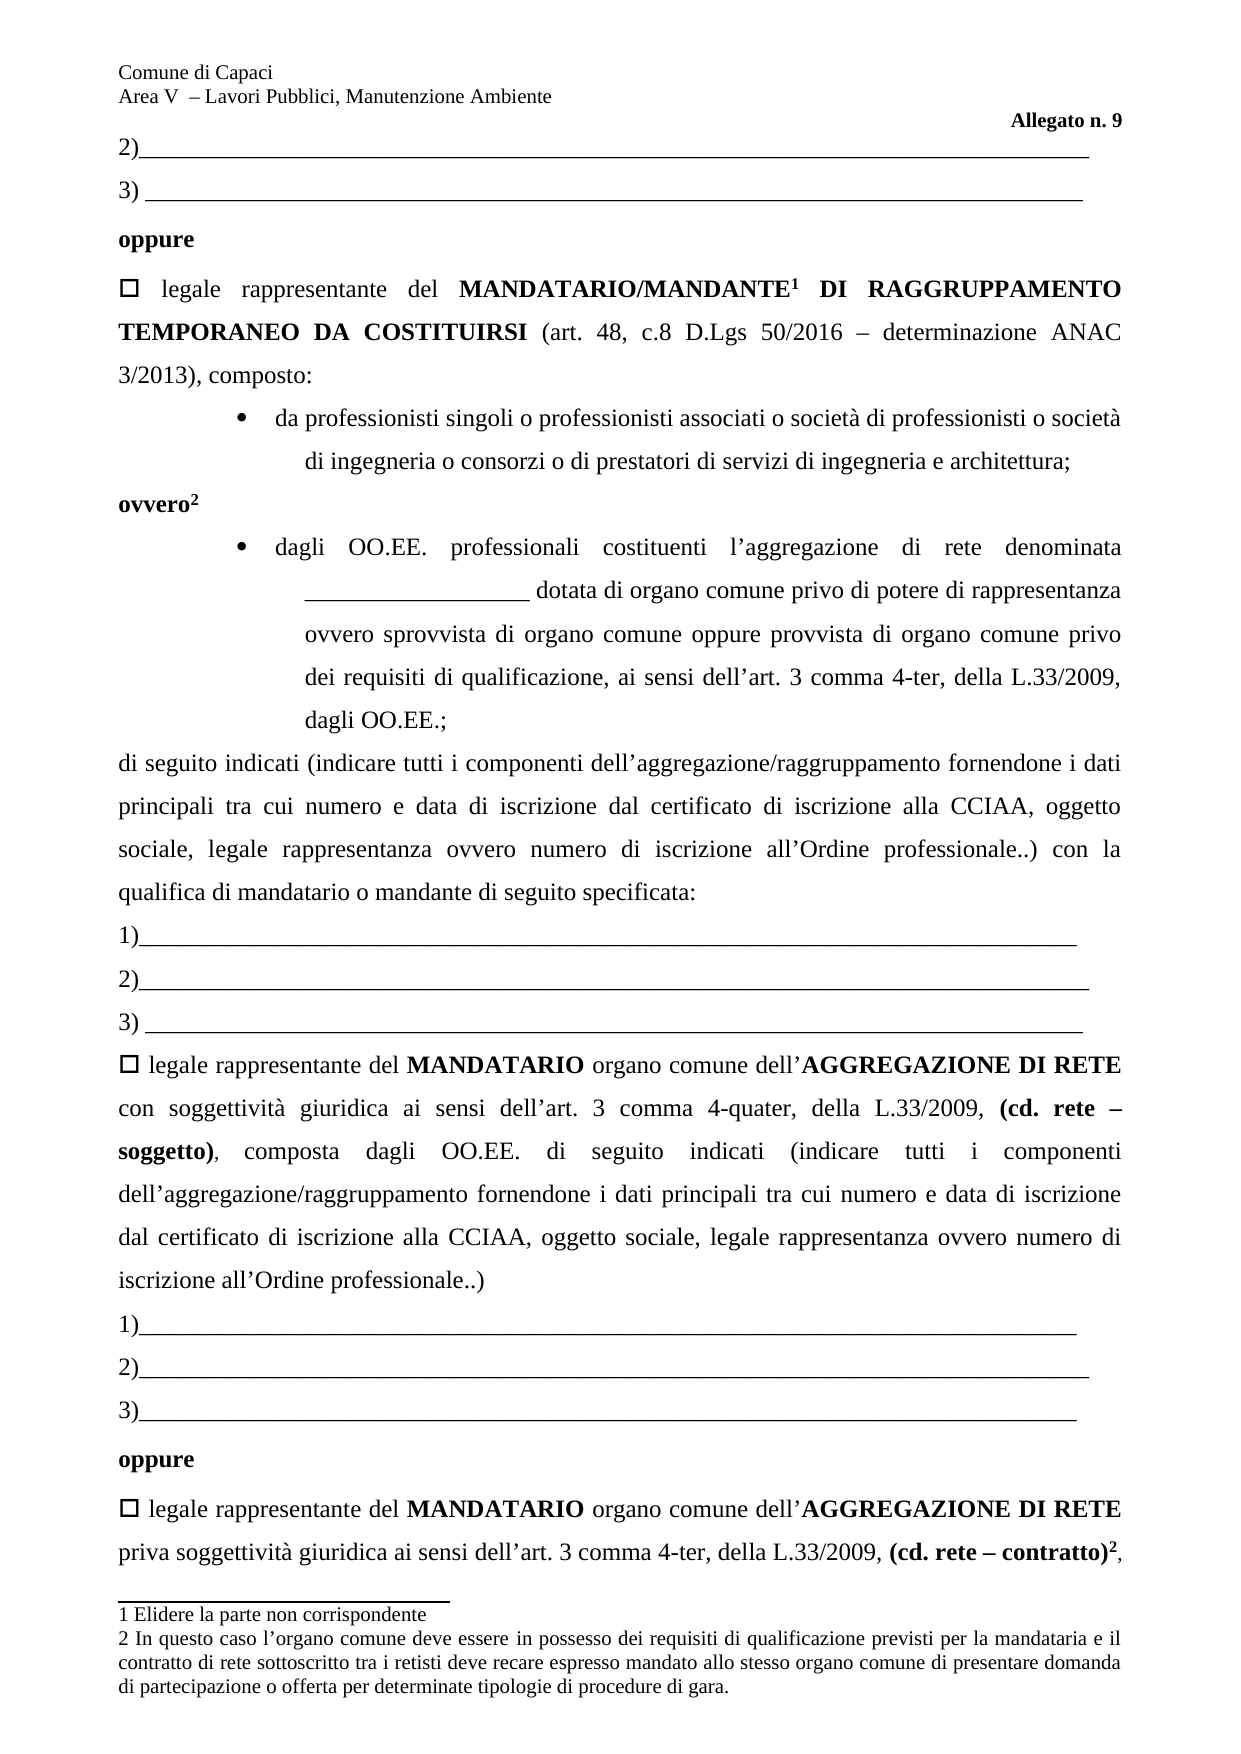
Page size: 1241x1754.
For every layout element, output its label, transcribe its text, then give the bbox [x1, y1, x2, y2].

text 1)___________________________________________________________________________ [118, 921, 1122, 949]
text 2)____________________________________________________________________________ [118, 1352, 1122, 1381]
text ovvero2 [118, 489, 1122, 518]
text oppure [118, 1444, 1122, 1473]
text 3) ___________________________________________________________________________ [118, 1007, 1122, 1036]
list da professionisti singoli o professionisti associati o società di professionisti o società di ingegneria o consorzi o di prestatori di servizi di ingegneria e architettura; [237, 403, 1122, 475]
list dagli OO.EE. professionali costituenti l’aggregazione di rete denominata __________________ dotata di organo comune privo di potere di rappresentanza ovvero sprovvista di organo comune oppure provvista di organo comune privo dei requisiti di qualificazione, ai sensi dell’art. 3 comma 4-ter, della L.33/2009, dagli OO.EE.; [237, 532, 1122, 734]
text Elidere la parte non corrispondente [118, 1602, 1122, 1626]
text di seguito indicati (indicare tutti i componenti dell’aggregazione/raggruppamento fornendone i dati principali tra cui numero e data di iscrizione dal certificato di iscrizione alla CCIAA, oggetto sociale, legale rappresentanza ovvero numero di iscrizione all’Ordine professionale..) con la qualifica di mandatario o mandante di seguito specificata: [118, 748, 1122, 906]
text 2)____________________________________________________________________________ [118, 964, 1122, 992]
text 2)____________________________________________________________________________ [118, 132, 1122, 161]
text  legale rappresentante del MANDATARIO organo comune dell’AGGREGAZIONE DI RETE priva soggettività giuridica ai sensi dell’art. 3 comma 4-ter, della L.33/2009, (cd. rete – contratto), denominata __________________ e di seguito indicati (indicare tutti i componenti dell’aggregazione fornendone i dati principali tra cui numero e data di iscrizione dal certificato di iscrizione alla CCIAA, oggetto sociale, legale rappresentanza ovvero numero di iscrizione all’Ordine professionale….) [118, 1494, 1122, 1566]
text 3) ___________________________________________________________________________ [118, 175, 1122, 204]
text 3)___________________________________________________________________________ [118, 1395, 1122, 1424]
text  legale rappresentante del MANDATARIO/MANDANTE DI RAGGRUPPAMENTO TEMPORANEO DA COSTITUIRSI (art. 48, c.8 D.Lgs 50/2016 – determinazione ANAC 3/2013), composto: [118, 274, 1122, 389]
text  legale rappresentante del MANDATARIO organo comune dell’AGGREGAZIONE DI RETE con soggettività giuridica ai sensi dell’art. 3 comma 4-quater, della L.33/2009, (cd. rete – soggetto), composta dagli OO.EE. di seguito indicati (indicare tutti i componenti dell’aggregazione/raggruppamento fornendone i dati principali tra cui numero e data di iscrizione dal certificato di iscrizione alla CCIAA, oggetto sociale, legale rappresentanza ovvero numero di iscrizione all’Ordine professionale..) [118, 1050, 1122, 1294]
text In questo caso l’organo comune deve essere in possesso dei requisiti di qualificazione previsti per la mandataria e il contratto di rete sottoscritto tra i retisti deve recare espresso mandato allo stesso organo comune di presentare domanda di partecipazione o offerta per determinate tipologie di procedure di gara. [118, 1626, 1122, 1698]
text oppure [118, 224, 1122, 253]
text 1)___________________________________________________________________________ [118, 1309, 1122, 1337]
